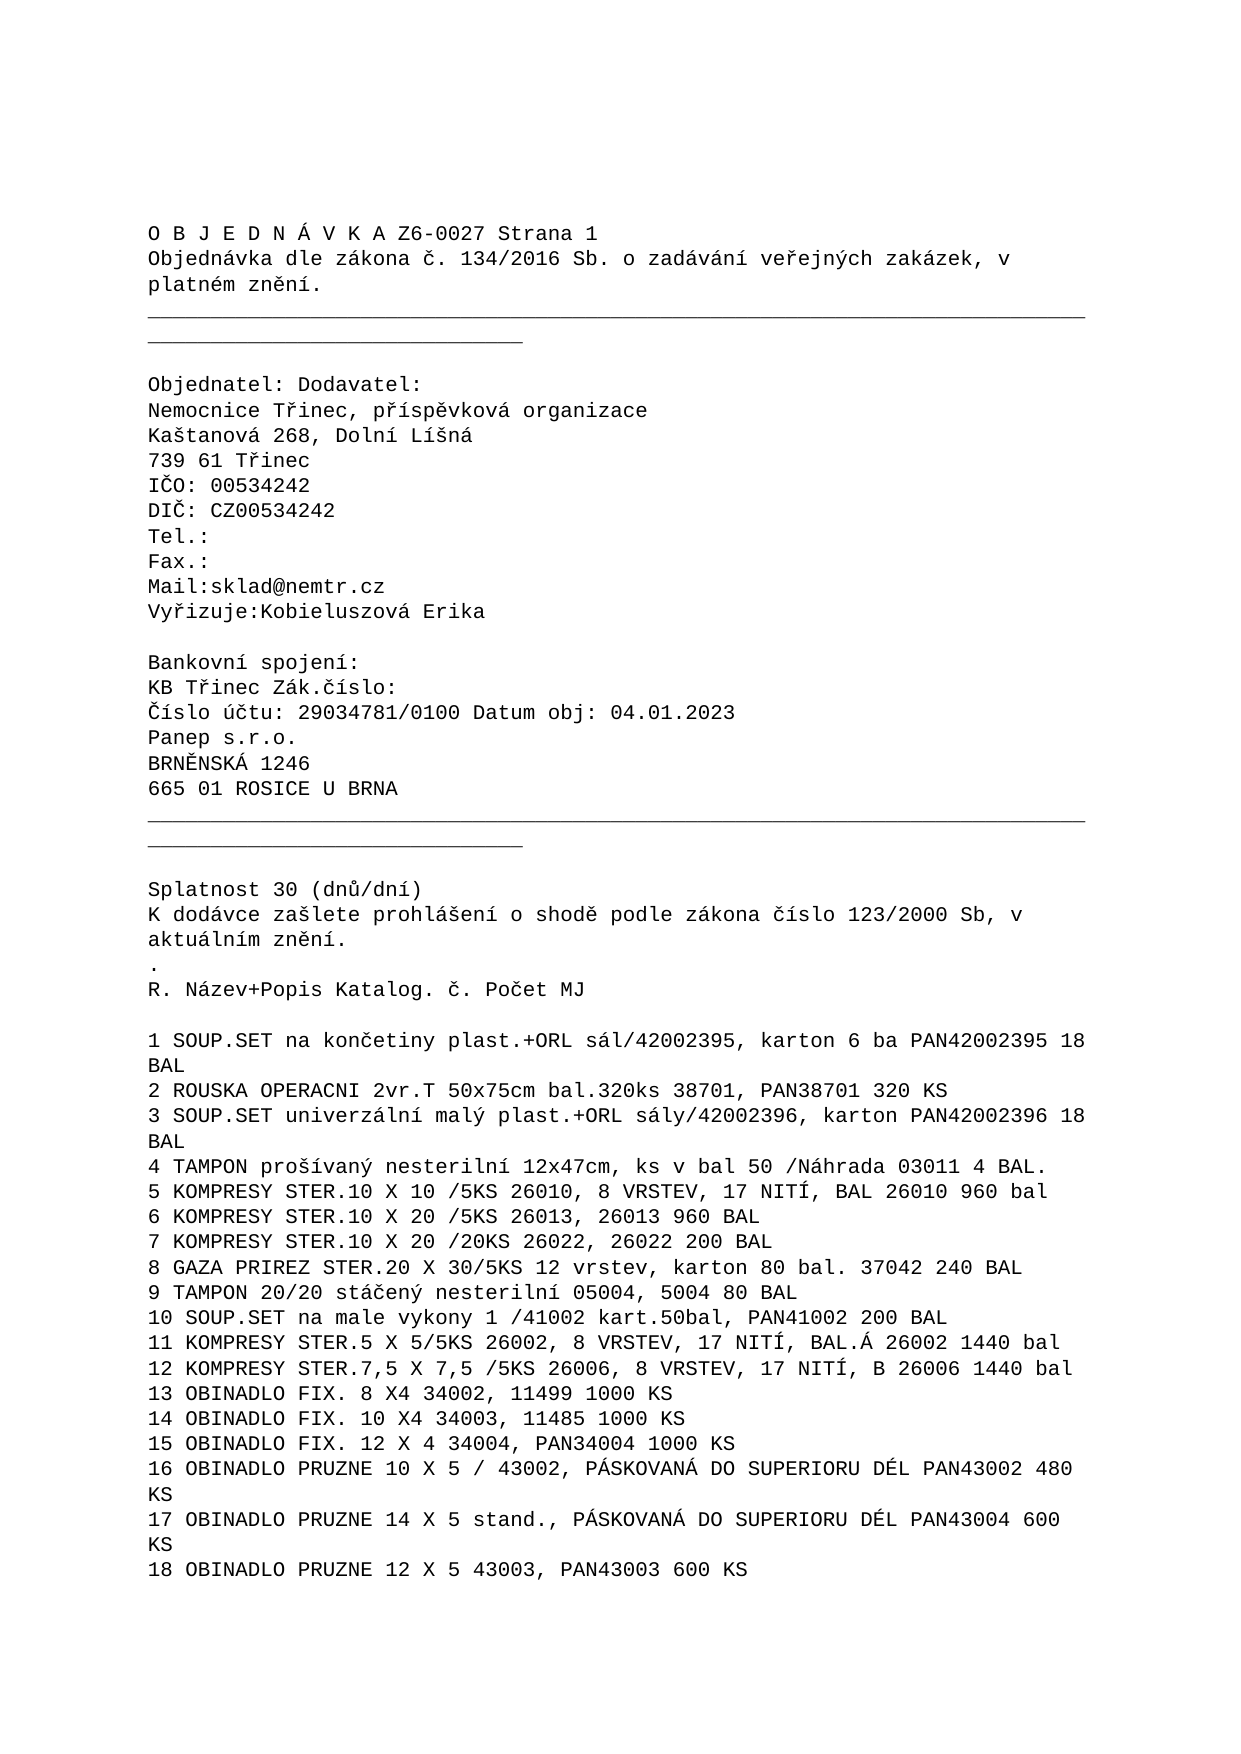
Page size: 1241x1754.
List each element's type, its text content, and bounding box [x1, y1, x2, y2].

text O B J E D N Á V K A Z6-0027 Strana 1 Objednávka dle zákona č. 134/2016 Sb. o zadávání veřejných zakázek, v platném znění. _________________________________________________________________________________________________________ Objednatel: Dodavatel: Nemocnice Třinec, příspěvková organizace Kaštanová 268, Dolní Líšná 739 61 Třinec IČO: 00534242 DIČ: CZ00534242 Tel.: Fax.: Mail:sklad@nemtr.cz Vyřizuje:Kobieluszová Erika Bankovní spojení: KB Třinec Zák.číslo: Číslo účtu: 29034781/0100 Datum obj: 04.01.2023 Panep s.r.o. BRNĚNSKÁ 1246 665 01 ROSICE U BRNA _________________________________________________________________________________________________________ Splatnost 30 (dnů/dní) K dodávce zašlete prohlášení o shodě podle zákona číslo 123/2000 Sb, v aktuálním znění. . R. Název+Popis Katalog. č. Počet MJ 1 SOUP.SET na končetiny plast.+ORL sál/42002395, karton 6 ba PAN42002395 18 BAL 2 ROUSKA OPERACNI 2vr.T 50x75cm bal.320ks 38701, PAN38701 320 KS 3 SOUP.SET univerzální malý plast.+ORL sály/42002396, karton PAN42002396 18 BAL 4 TAMPON prošívaný nesterilní 12x47cm, ks v bal 50 /Náhrada 03011 4 BAL. 5 KOMPRESY STER.10 X 10 /5KS 26010, 8 VRSTEV, 17 NITÍ, BAL 26010 960 bal 6 KOMPRESY STER.10 X 20 /5KS 26013, 26013 960 BAL 7 KOMPRESY STER.10 X 20 /20KS 26022, 26022 200 BAL 8 GAZA PRIREZ STER.20 X 30/5KS 12 vrstev, karton 80 bal. 37042 240 BAL 9 TAMPON 20/20 stáčený nesterilní 05004, 5004 80 BAL 10 SOUP.SET na male vykony 1 /41002 kart.50bal, PAN41002 200 BAL 11 KOMPRESY STER.5 X 5/5KS 26002, 8 VRSTEV, 17 NITÍ, BAL.Á 26002 1440 bal 12 KOMPRESY STER.7,5 X 7,5 /5KS 26006, 8 VRSTEV, 17 NITÍ, B 26006 1440 bal 13 OBINADLO FIX. 8 X4 34002, 11499 1000 KS 14 OBINADLO FIX. 10 X4 34003, 11485 1000 KS 15 OBINADLO FIX. 12 X 4 34004, PAN34004 1000 KS 16 OBINADLO PRUZNE 10 X 5 / 43002, PÁSKOVANÁ DO SUPERIORU DÉL PAN43002 480 KS 17 OBINADLO PRUZNE 14 X 5 stand., PÁSKOVANÁ DO SUPERIORU DÉL PAN43004 600 KS 18 OBINADLO PRUZNE 12 X 5 43003, PAN43003 600 KS [148, 148, 1093, 1583]
